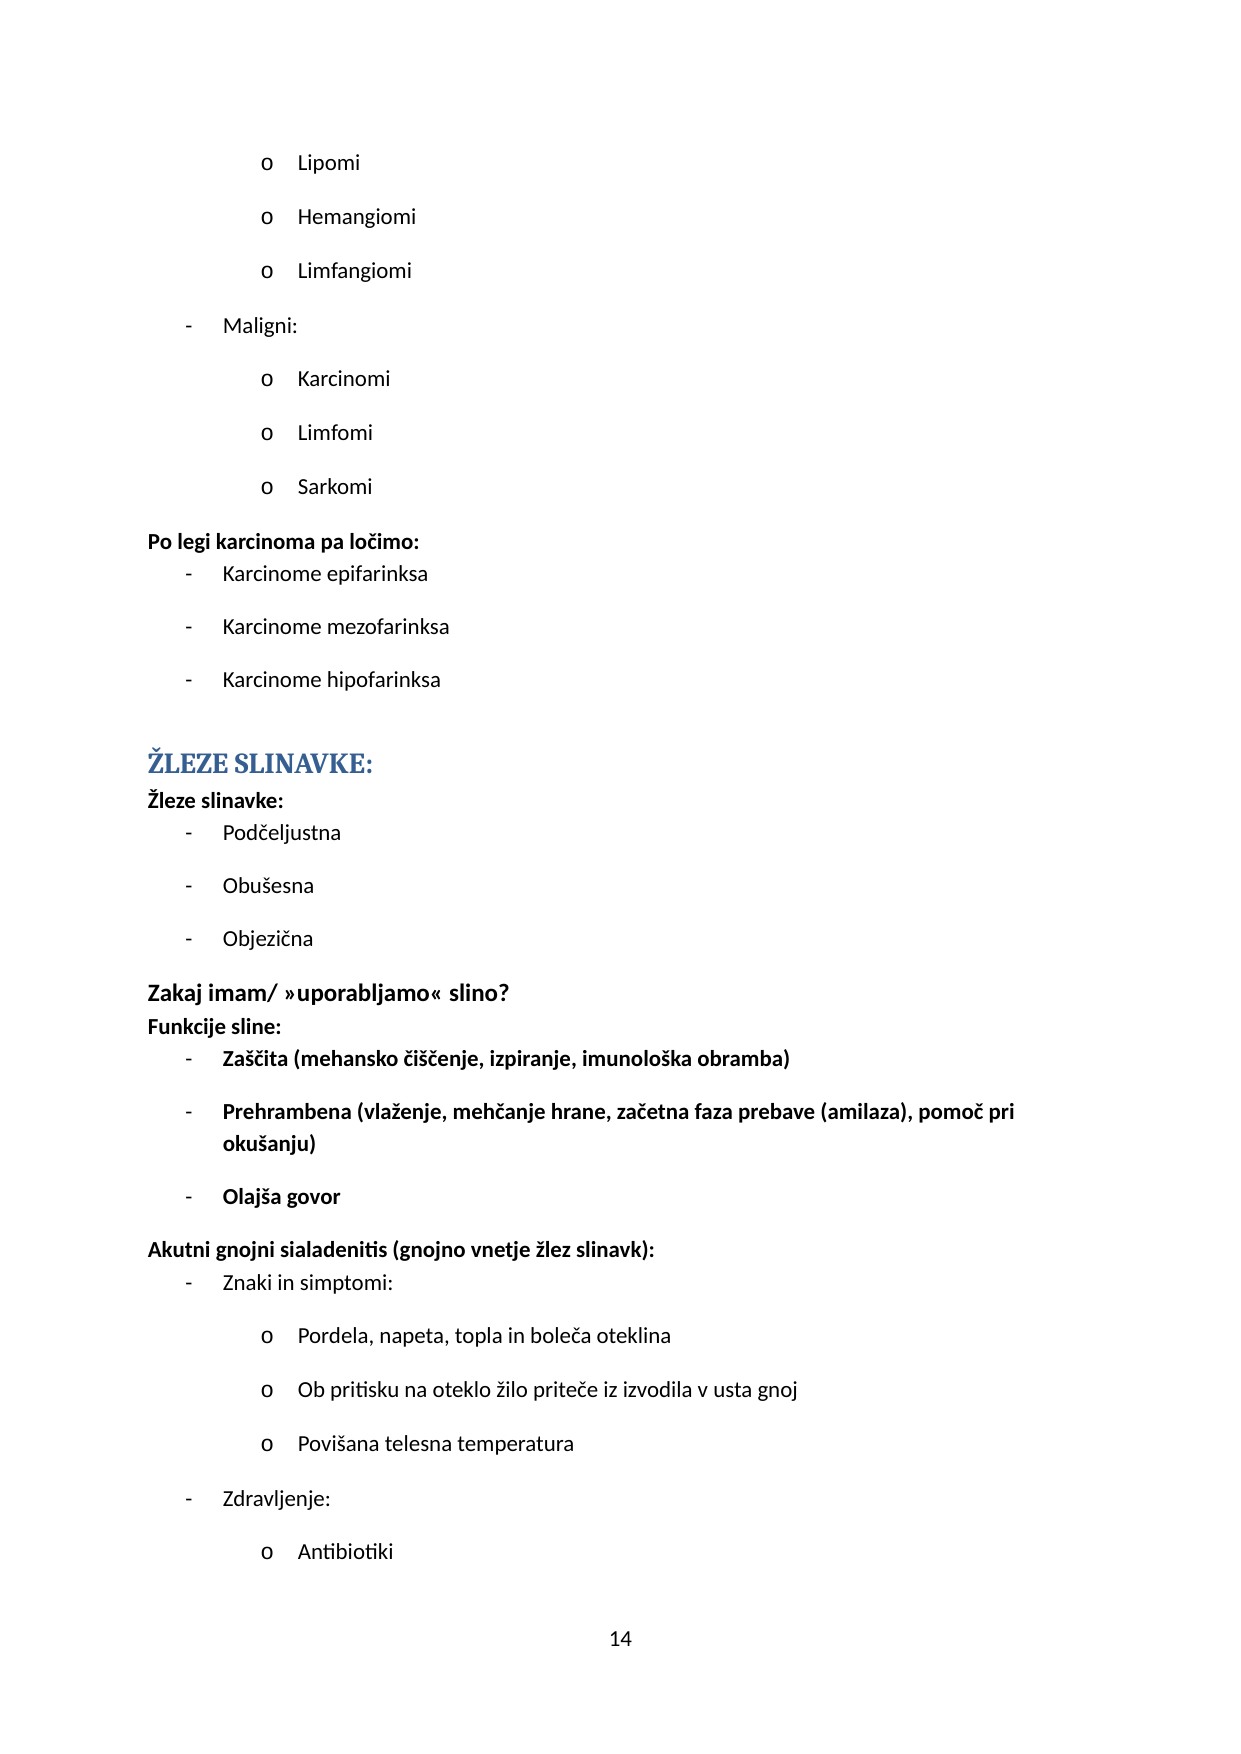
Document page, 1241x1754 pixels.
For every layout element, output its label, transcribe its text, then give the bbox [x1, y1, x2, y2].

list Obušesna [185, 871, 1093, 899]
text Akutni gnojni sialadenitis (gnojno vnetje žlez slinavk): [148, 1236, 1093, 1263]
list Maligni: [185, 311, 1093, 339]
list Zaščita (mehansko čiščenje, izpiranje, imunološka obramba) [185, 1044, 1093, 1072]
subtitle ŽLEZE SLINAVKE: [148, 747, 1093, 781]
list Ob pritisku na oteklo žilo priteče iz izvodila v usta gnoj [260, 1375, 1093, 1404]
text Funkcije sline: [148, 1012, 1093, 1040]
list Hemangiomi [260, 202, 1093, 231]
list Povišana telesna temperatura [260, 1429, 1093, 1459]
list Lipomi [260, 148, 1093, 177]
text Žleze slinavke: [148, 786, 1093, 814]
list Pordela, napeta, topla in boleča oteklina [260, 1321, 1093, 1350]
list Karcinomi [260, 364, 1093, 393]
text Zakaj imam/ »uporabljamo« slino? [148, 977, 1093, 1008]
list Zdravljenje: [185, 1484, 1093, 1512]
list Znaki in simptomi: [185, 1268, 1093, 1296]
list Objezična [185, 924, 1093, 952]
list Karcinome hipofarinksa [185, 665, 1093, 693]
list Karcinome mezofarinksa [185, 612, 1093, 640]
list Sarkomi [260, 472, 1093, 502]
list Podčeljustna [185, 818, 1093, 846]
list Limfomi [260, 418, 1093, 447]
text Po legi karcinoma pa ločimo: [148, 527, 1093, 555]
list Limfangiomi [260, 256, 1093, 286]
list Olajša govor [185, 1182, 1093, 1211]
list Karcinome epifarinksa [185, 559, 1093, 587]
list Prehrambena (vlaženje, mehčanje hrane, začetna faza prebave (amilaza), pomoč pri okušanju) [185, 1097, 1093, 1157]
list Antibiotiki [260, 1537, 1093, 1566]
